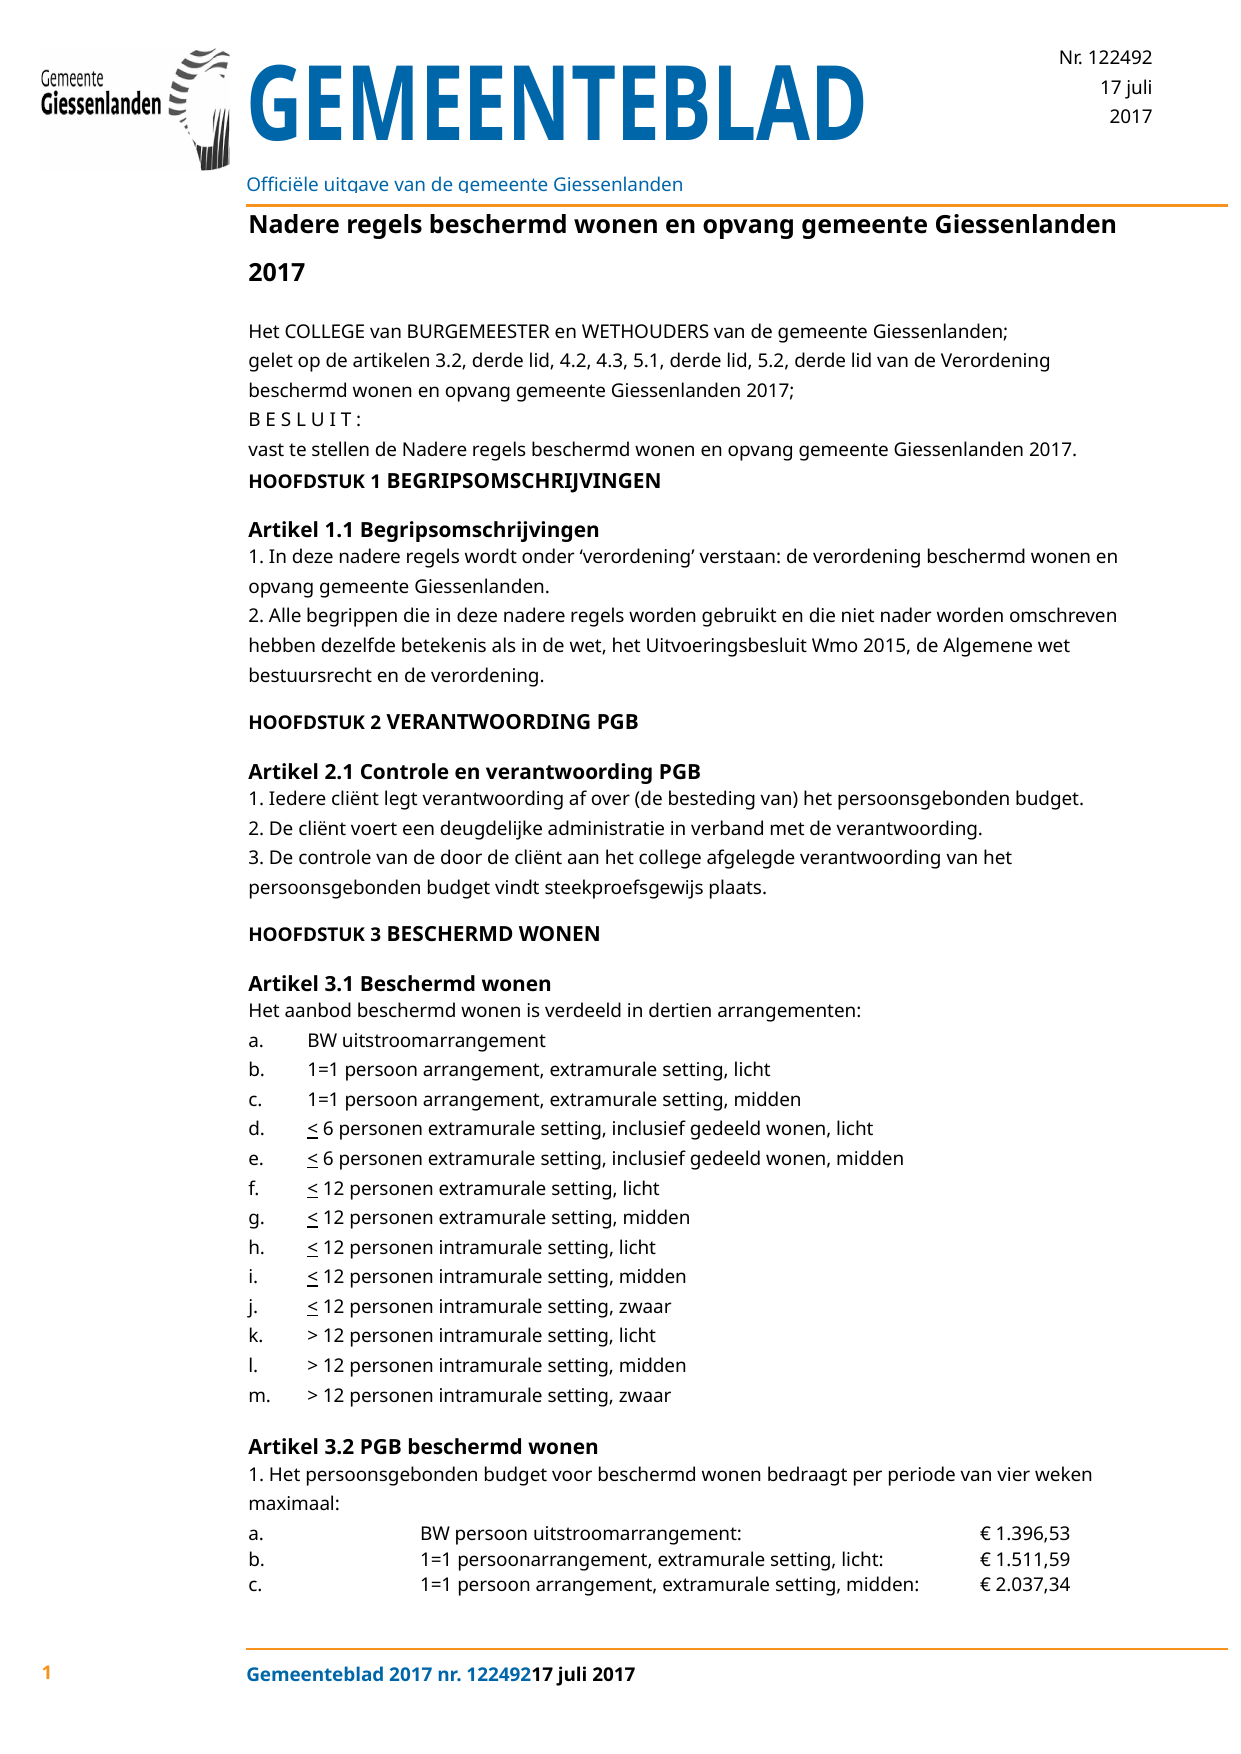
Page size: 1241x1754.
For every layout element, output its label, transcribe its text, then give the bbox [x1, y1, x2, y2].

table_cell € 1.511,59 [980, 1546, 1152, 1571]
list BW uitstroomarrangement [248, 1027, 1152, 1053]
list < 12 personen intramurale setting, licht [248, 1234, 1152, 1260]
text Nadere regels beschermd wonen en opvang gemeente Giessenlanden 2017 [248, 207, 1152, 288]
text Het COLLEGE van BURGEMEESTER en WETHOUDERS van de gemeente Giessenlanden; [248, 318, 1152, 344]
text HOOFDSTUK 2 VERANTWOORDING PGB [248, 707, 1152, 736]
text Artikel 3.2 PGB beschermd wonen [248, 1432, 1152, 1461]
text 1. Het persoonsgebonden budget voor beschermd wonen bedraagt per periode van vier weken maximaal: [248, 1461, 1152, 1516]
table_header BW persoon uitstroomarrangement: [420, 1520, 980, 1546]
list 1=1 persoon arrangement, extramurale setting, licht [248, 1056, 1152, 1082]
text 2. Alle begrippen die in deze nadere regels worden gebruikt en die niet nader worden omschreven hebben dezelfde betekenis als in de wet, het Uitvoeringsbesluit Wmo 2015, de Algemene wet bestuursrecht en de verordening. [248, 603, 1152, 688]
text Artikel 2.1 Controle en verantwoording PGB [248, 757, 1152, 785]
picture [41, 47, 231, 172]
text gelet op de artikelen 3.2, derde lid, 4.2, 4.3, 5.1, derde lid, 5.2, derde lid van de Verordening beschermd wonen en opvang gemeente Giessenlanden 2017; [248, 347, 1152, 403]
list > 12 personen intramurale setting, licht [248, 1323, 1152, 1348]
list < 12 personen extramurale setting, licht [248, 1175, 1152, 1201]
list 1=1 persoon arrangement, extramurale setting, midden [248, 1086, 1152, 1112]
list < 12 personen intramurale setting, zwaar [248, 1293, 1152, 1319]
text 2. De cliënt voert een deugdelijke administratie in verband met de verantwoording. [248, 815, 1152, 841]
list < 12 personen extramurale setting, midden [248, 1204, 1152, 1230]
table_cell 1=1 persoon arrangement, extramurale setting, midden: [420, 1571, 980, 1597]
text Het aanbod beschermd wonen is verdeeld in dertien arrangementen: [248, 997, 1152, 1023]
table_cell c. [248, 1571, 420, 1597]
text Artikel 3.1 Beschermd wonen [248, 969, 1152, 997]
list > 12 personen intramurale setting, midden [248, 1352, 1152, 1378]
text 1. In deze nadere regels wordt onder ‘verordening’ verstaan: de verordening beschermd wonen en opvang gemeente Giessenlanden. [248, 543, 1152, 599]
table_cell b. [248, 1546, 420, 1571]
list < 12 personen intramurale setting, midden [248, 1263, 1152, 1289]
text 1. Iedere cliënt legt verantwoording af over (de besteding van) het persoonsgebonden budget. [248, 785, 1152, 811]
text 3. De controle van de door de cliënt aan het college afgelegde verantwoording van het persoonsgebonden budget vindt steekproefsgewijs plaats. [248, 844, 1152, 900]
list < 6 personen extramurale setting, inclusief gedeeld wonen, midden [248, 1145, 1152, 1171]
list < 6 personen extramurale setting, inclusief gedeeld wonen, licht [248, 1116, 1152, 1141]
table_cell € 2.037,34 [980, 1571, 1152, 1597]
text HOOFDSTUK 3 BESCHERMD WONEN [248, 919, 1152, 948]
text vast te stellen de Nadere regels beschermd wonen en opvang gemeente Giessenlanden 2017. [248, 436, 1152, 462]
table_header a. [248, 1520, 420, 1546]
table_header € 1.396,53 [980, 1520, 1152, 1546]
text B E S L U I T : [248, 407, 1152, 432]
table_cell 1=1 persoonarrangement, extramurale setting, licht: [420, 1546, 980, 1571]
list > 12 personen intramurale setting, zwaar [248, 1382, 1152, 1408]
text HOOFDSTUK 1 BEGRIPSOMSCHRIJVINGEN [248, 466, 1152, 494]
text Artikel 1.1 Begripsomschrijvingen [248, 515, 1152, 543]
